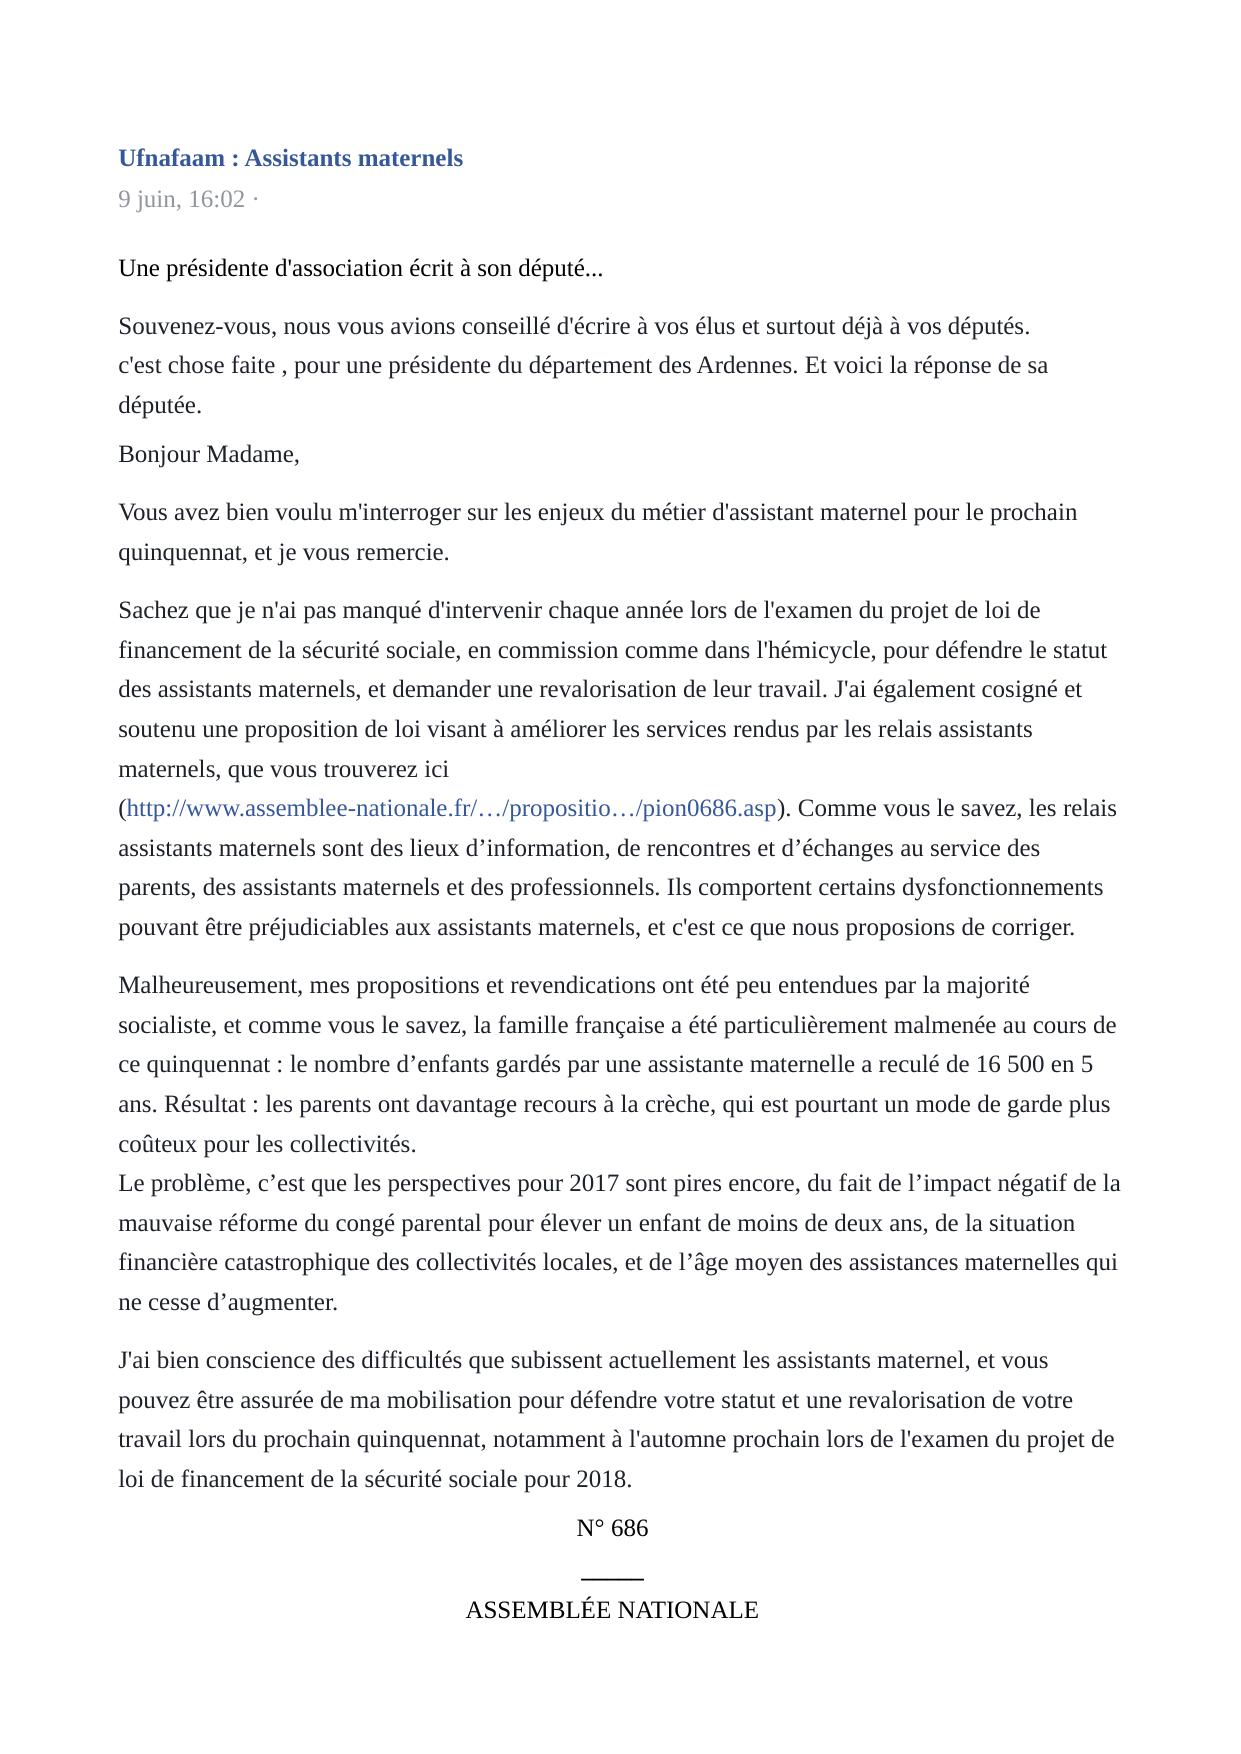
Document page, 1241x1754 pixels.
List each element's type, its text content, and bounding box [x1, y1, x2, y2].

text ASSEMBLÉE NATIONALE [126, 1596, 1099, 1624]
text 9 juin, 16:02 · [118, 184, 1122, 213]
text Sachez que je n'ai pas manqué d'intervenir chaque année lors de l'examen du projet de loi de financement de la sécurité sociale, en commission comme dans l'hémicycle, pour défendre le statut des assistants maternels, et demander une revalorisation de leur travail. J'ai également cosigné et soutenu une proposition de loi visant à améliorer les services rendus par les relais assistants maternels, que vous trouverez ici (http://www.assemblee-nationale.fr/…/propositio…/pion0686.asp). Comme vous le savez, les relais assistants maternels sont des lieux d’information, de rencontres et d’échanges au service des parents, des assistants maternels et des professionnels. Ils comportent certains dysfonctionnements pouvant être préjudiciables aux assistants maternels, et c'est ce que nous proposions de corriger. [118, 595, 1122, 941]
text J'ai bien conscience des difficultés que subissent actuellement les assistants maternel, et vous pouvez être assurée de ma mobilisation pour défendre votre statut et une revalorisation de votre travail lors du prochain quinquennat, notamment à l'automne prochain lors de l'examen du projet de loi de financement de la sécurité sociale pour 2018. [118, 1345, 1122, 1493]
text Souvenez-vous, nous vous avions conseillé d'écrire à vos élus et surtout déjà à vos députés. c'est chose faite , pour une présidente du département des Ardennes. Et voici la réponse de sa députée. [118, 311, 1122, 419]
text Une présidente d'association écrit à son député... [118, 253, 1122, 281]
text Vous avez bien voulu m'interroger sur les enjeux du métier d'assistant maternel pour le prochain quinquennat, et je vous remercie. [118, 497, 1122, 566]
text Malheureusement, mes propositions et revendications ont été peu entendues par la majorité socialiste, et comme vous le savez, la famille française a été particulièrement malmenée au cours de ce quinquennat : le nombre d’enfants gardés par une assistante maternelle a reculé de 16 500 en 5 ans. Résultat : les parents ont davantage recours à la crèche, qui est pourtant un mode de garde plus coûteux pour les collectivités. Le problème, c’est que les perspectives pour 2017 sont pires encore, du fait de l’impact négatif de la mauvaise réforme du congé parental pour élever un enfant de moins de deux ans, de la situation financière catastrophique des collectivités locales, et de l’âge moyen des assistances maternelles qui ne cesse d’augmenter. [118, 970, 1122, 1316]
text _____ [126, 1554, 1099, 1583]
subtitle Ufnafaam : Assistants maternels [118, 143, 1122, 172]
text Bonjour Madame, [118, 439, 1122, 468]
text N° 686 [126, 1513, 1099, 1542]
